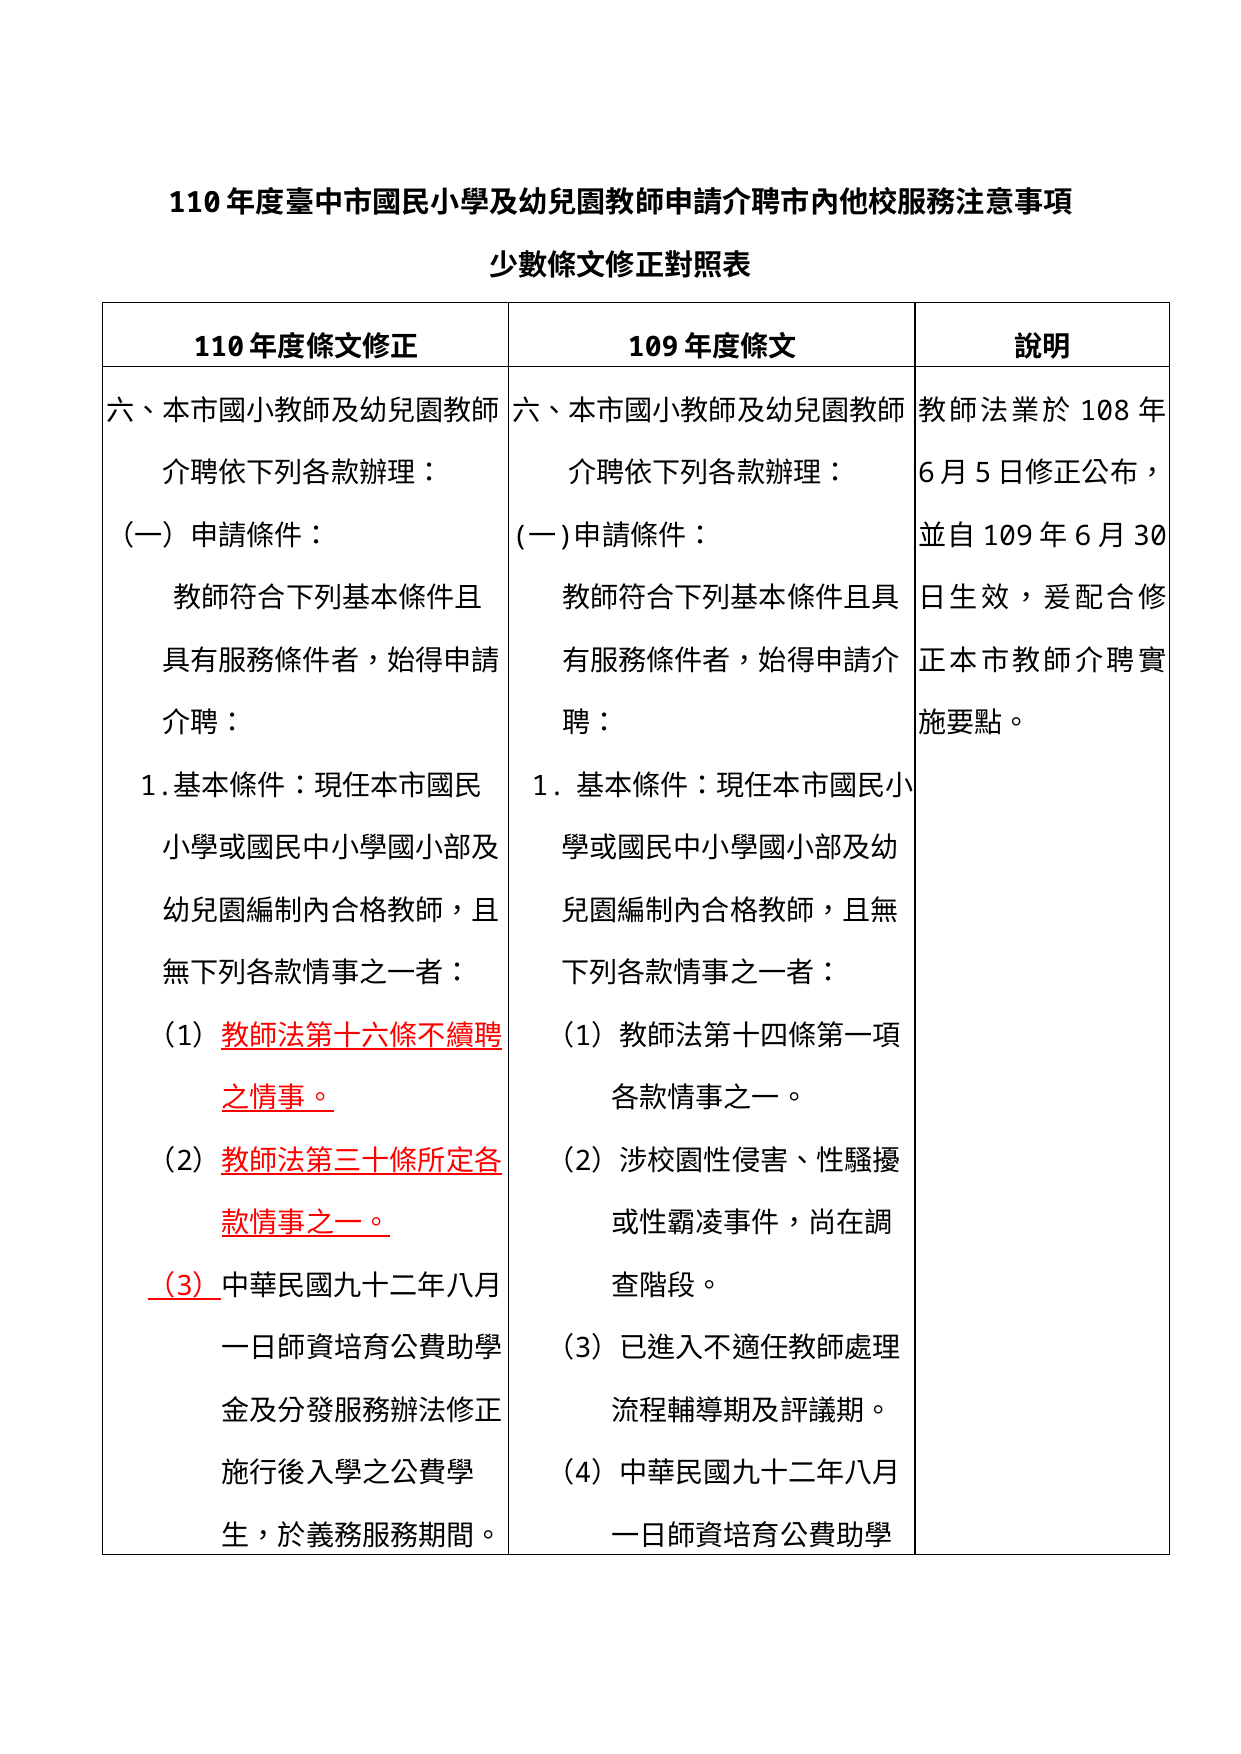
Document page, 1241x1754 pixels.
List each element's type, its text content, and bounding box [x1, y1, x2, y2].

table_header 說明 [916, 303, 1169, 366]
table_header 109年度條文 [509, 303, 914, 366]
table_cell 六、本市國小教師及幼兒園教師介聘依下列各款辦理： (一)申請條件： 教師符合下列基本條件且具 有服務條件者，始得申請介聘： 基本條件：現任本市國民小學或國民中小學國小部及幼兒園編制內合格教師，且無下列各款情事之一者： 教師法第十四條第一項各款情事之一。 涉校園性侵害、性騷擾或性霸凌事件，尚在調查階段。 已進入不適任教師處理流程輔導期及評議期。 中華民國九十二年八月一日師資培育公費助學金及分發服務辦法修正施行後入學之公費學，於義務服務期間。 [509, 367, 914, 1554]
text 110年度臺中市國民小學及幼兒園教師申請介聘市內他校服務注意事項 [118, 158, 1122, 221]
table_cell 六、本市國小教師及幼兒園教師介聘依下列各款辦理： （一）申請條件： 教師符合下列基本條件且具有服務條件者，始得申請介聘： 1.基本條件：現任本市國民小學或國民中小學國小部及幼兒園編制內合格教師，且無下列各款情事之一者： （1）教師法第十六條不續聘之情事。 （2）教師法第三十條所定各款情事之一。 （3）中華民國九十二年八月一日師資培育公費助學金及分發服務辦法修正施行後入學之公費學生，於義務服務期間。 [103, 367, 508, 1554]
table_header 110年度條文修正 [103, 303, 508, 366]
table_cell 教師法業於108年6月5日修正公布，並自109年6月30日生效，爰配合修正本市教師介聘實施要點。 [916, 367, 1169, 1554]
text 少數條文修正對照表 [118, 221, 1122, 283]
